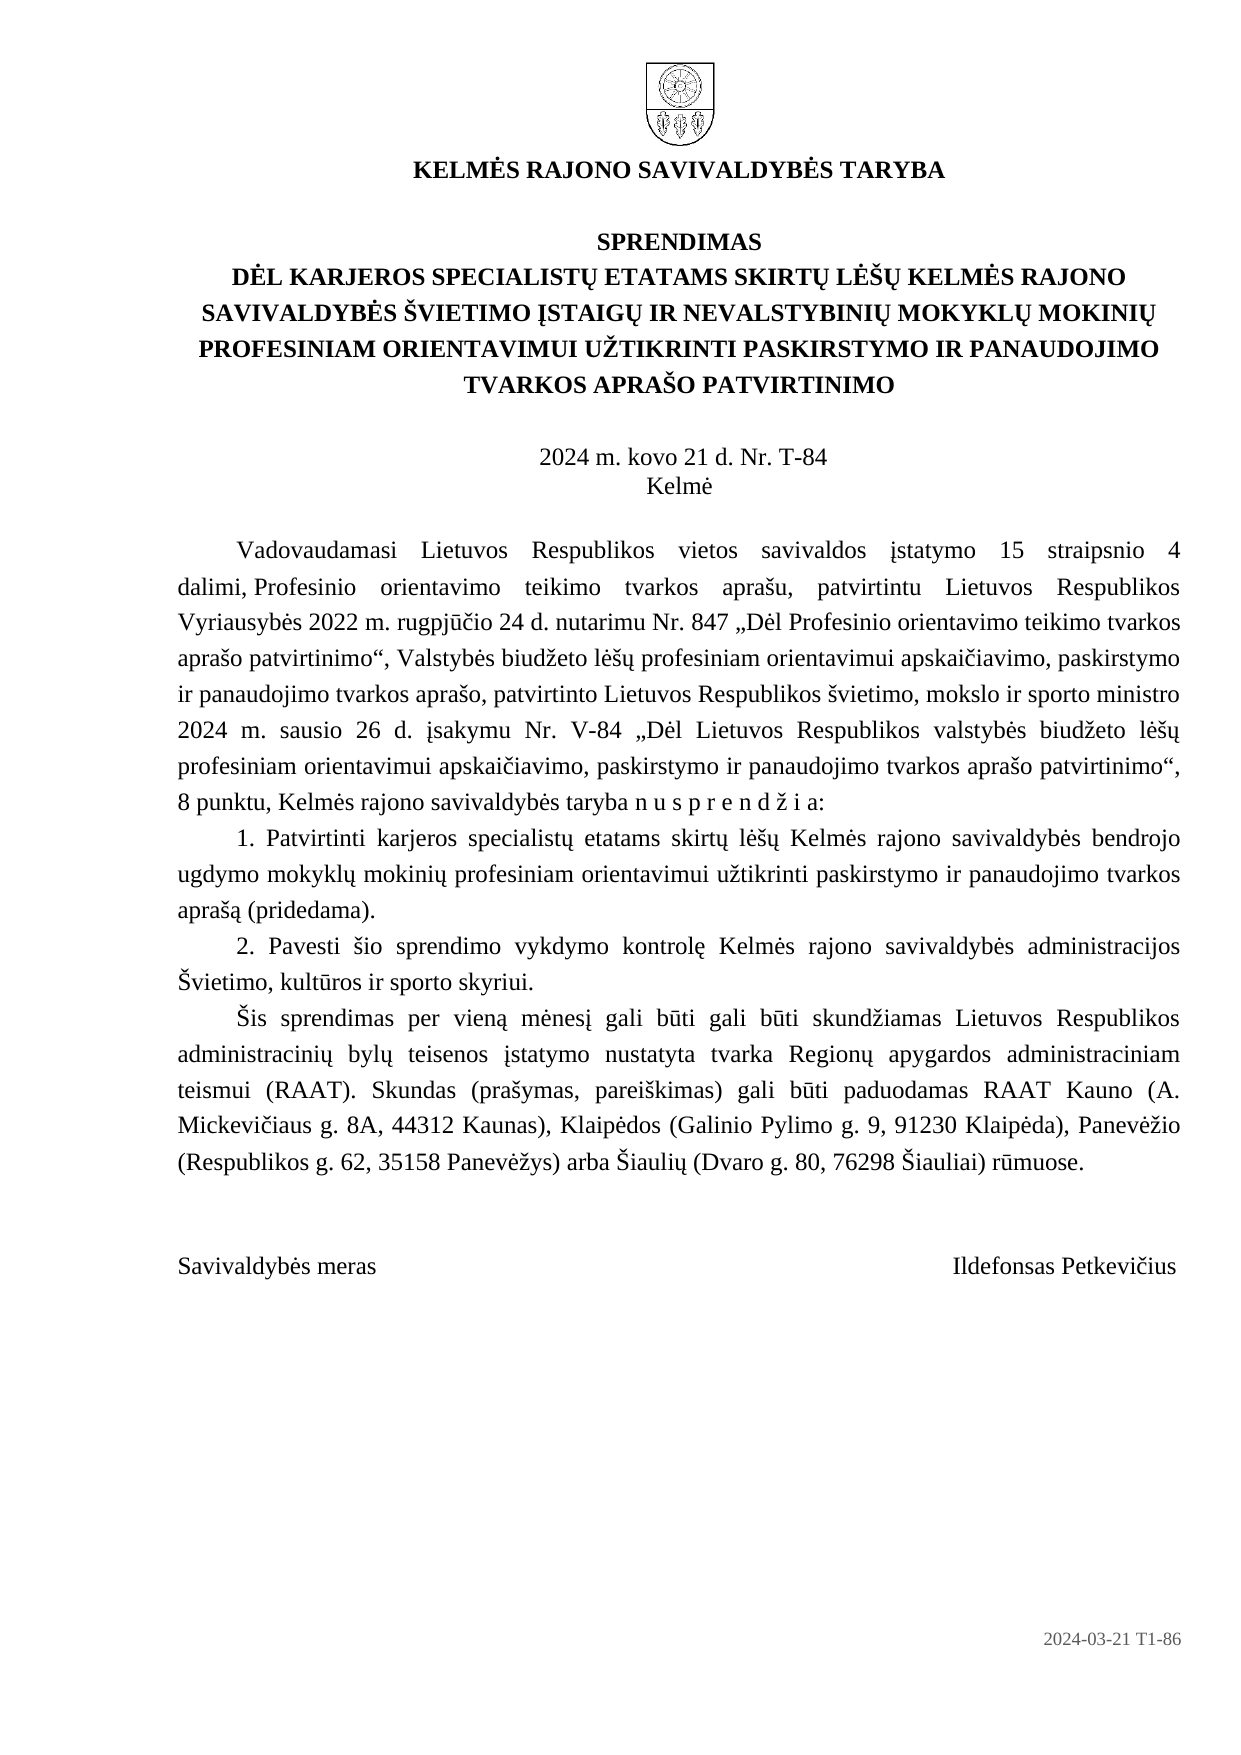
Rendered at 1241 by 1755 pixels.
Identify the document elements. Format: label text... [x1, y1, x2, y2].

text Šis sprendimas per vieną mėnesį gali būti gali būti skundžiamas Lietuvos Respublikos administracinių bylų teisenos įstatymo nustatyta tvarka Regionų apygardos administraciniam teismui (RAAT). Skundas (prašymas, pareiškimas) gali būti paduodamas RAAT Kauno (A. Mickevičiaus g. 8A, 44312 Kaunas), Klaipėdos (Galinio Pylimo g. 9, 91230 Klaipėda), Panevėžio (Respublikos g. 62, 35158 Panevėžys) arba Šiaulių (Dvaro g. 80, 76298 Šiauliai) rūmuose. [177, 1003, 1181, 1175]
text 2. Pavesti šio sprendimo vykdymo kontrolę Kelmės rajono savivaldybės administracijos Švietimo, kultūros ir sporto skyriui. [177, 931, 1181, 996]
text SPRENDIMAS [177, 227, 1181, 255]
text DĖL KARJEROS SPECIALISTŲ ETATAMS SKIRTŲ LĖŠŲ KELMĖS RAJONO SAVIVALDYBĖS ŠVIETIMO ĮSTAIGŲ IR NEVALSTYBINIŲ MOKYKLŲ MOKINIŲ PROFESINIAM ORIENTAVIMUI UŽTIKRINTI PASKIRSTYMO IR PANAUDOJIMO TVARKOS APRAŠO PATVIRTINIMO [177, 262, 1181, 399]
text 1. Patvirtinti karjeros specialistų etatams skirtų lėšų Kelmės rajono savivaldybės bendrojo ugdymo mokyklų mokinių profesiniam orientavimui užtikrinti paskirstymo ir panaudojimo tvarkos aprašą (pridedama). [177, 823, 1181, 924]
text 2024 m. kovo 21 d. Nr. T-84 [185, 442, 1181, 471]
subtitle KELMĖS RAJONO SAVIVALDYBĖS TARYBA [177, 155, 1181, 183]
text Kelmė [177, 471, 1181, 500]
text Savivaldybės meras Ildefonsas Petkevičius [177, 1251, 1181, 1280]
text Vadovaudamasi Lietuvos Respublikos vietos savivaldos įstatymo 15 straipsnio 4 dalimi, Profesinio orientavimo teikimo tvarkos aprašu, patvirtintu Lietuvos Respublikos Vyriausybės 2022 m. rugpjūčio 24 d. nutarimu Nr. 847 „Dėl Profesinio orientavimo teikimo tvarkos aprašo patvirtinimo“, Valstybės biudžeto lėšų profesiniam orientavimui apskaičiavimo, paskirstymo ir panaudojimo tvarkos aprašo, patvirtinto Lietuvos Respublikos švietimo, mokslo ir sporto ministro 2024 m. sausio 26 d. įsakymu Nr. V-84 „Dėl Lietuvos Respublikos valstybės biudžeto lėšų profesiniam orientavimui apskaičiavimo, paskirstymo ir panaudojimo tvarkos aprašo patvirtinimo“, 8 punktu, Kelmės rajono savivaldybės taryba nusprendžia: [177, 536, 1181, 816]
